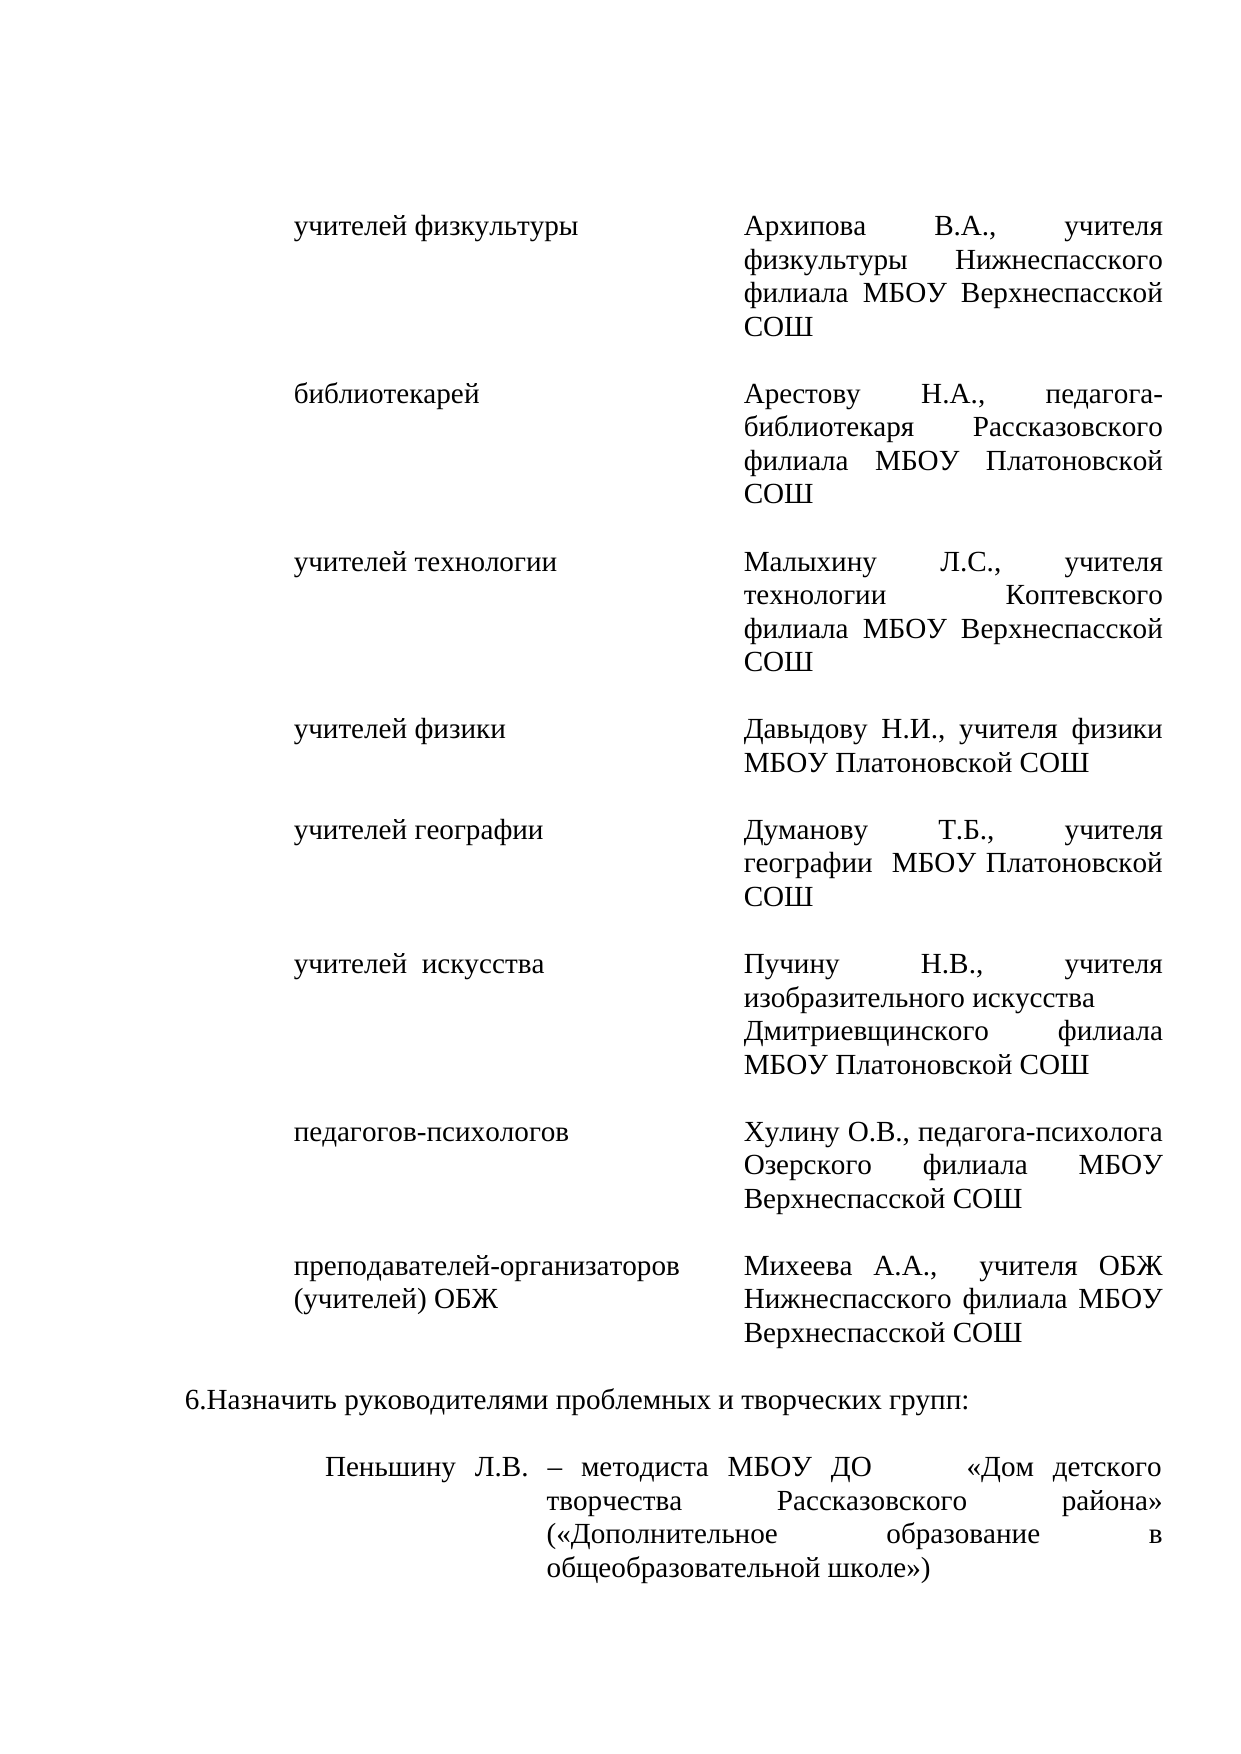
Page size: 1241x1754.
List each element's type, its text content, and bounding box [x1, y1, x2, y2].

table_cell Хулину О.В., педагога-психолога Озерского филиала МБОУ Верхнеспасской СОШ [732, 1114, 1174, 1248]
text Пеньшину Л.В. – методиста МБОУ ДО «Дом детского творчества Рассказовского района» («Дополнительное образование в общеобразовательной школе») [325, 1449, 1162, 1583]
table_cell учителей физики [282, 678, 732, 778]
table_cell преподавателей-организаторов (учителей) ОБЖ [282, 1248, 732, 1349]
table_cell учителей искусства [282, 913, 732, 1114]
table_cell педагогов-психологов [282, 1114, 732, 1248]
table_cell Давыдову Н.И., учителя физики МБОУ Платоновской СОШ [732, 678, 1174, 778]
table_cell учителей географии [282, 779, 732, 913]
table_cell Михеева А.А., учителя ОБЖ Нижнеспасского филиала МБОУ Верхнеспасской СОШ [732, 1248, 1174, 1349]
table_cell Архипова В.А., учителя физкультуры Нижнеспасского филиала МБОУ Верхнеспасской СОШ [732, 141, 1174, 342]
table_cell Пучину Н.В., учителя изобразительного искусства Дмитриевщинского филиала МБОУ Платоновской СОШ [732, 913, 1174, 1114]
table_cell учителей технологии [282, 510, 732, 678]
table_cell учителей физкультуры [282, 141, 732, 342]
table_cell Думанову Т.Б., учителя географии МБОУ Платоновской СОШ [732, 779, 1174, 913]
table_cell библиотекарей [282, 343, 732, 510]
table_cell Арестову Н.А., педагога-библиотекаря Рассказовского филиала МБОУ Платоновской СОШ [732, 343, 1174, 510]
text 6.Назначить руководителями проблемных и творческих групп: [177, 1382, 1162, 1416]
table_cell Малыхину Л.С., учителя технологии Коптевского филиала МБОУ Верхнеспасской СОШ [732, 510, 1174, 678]
